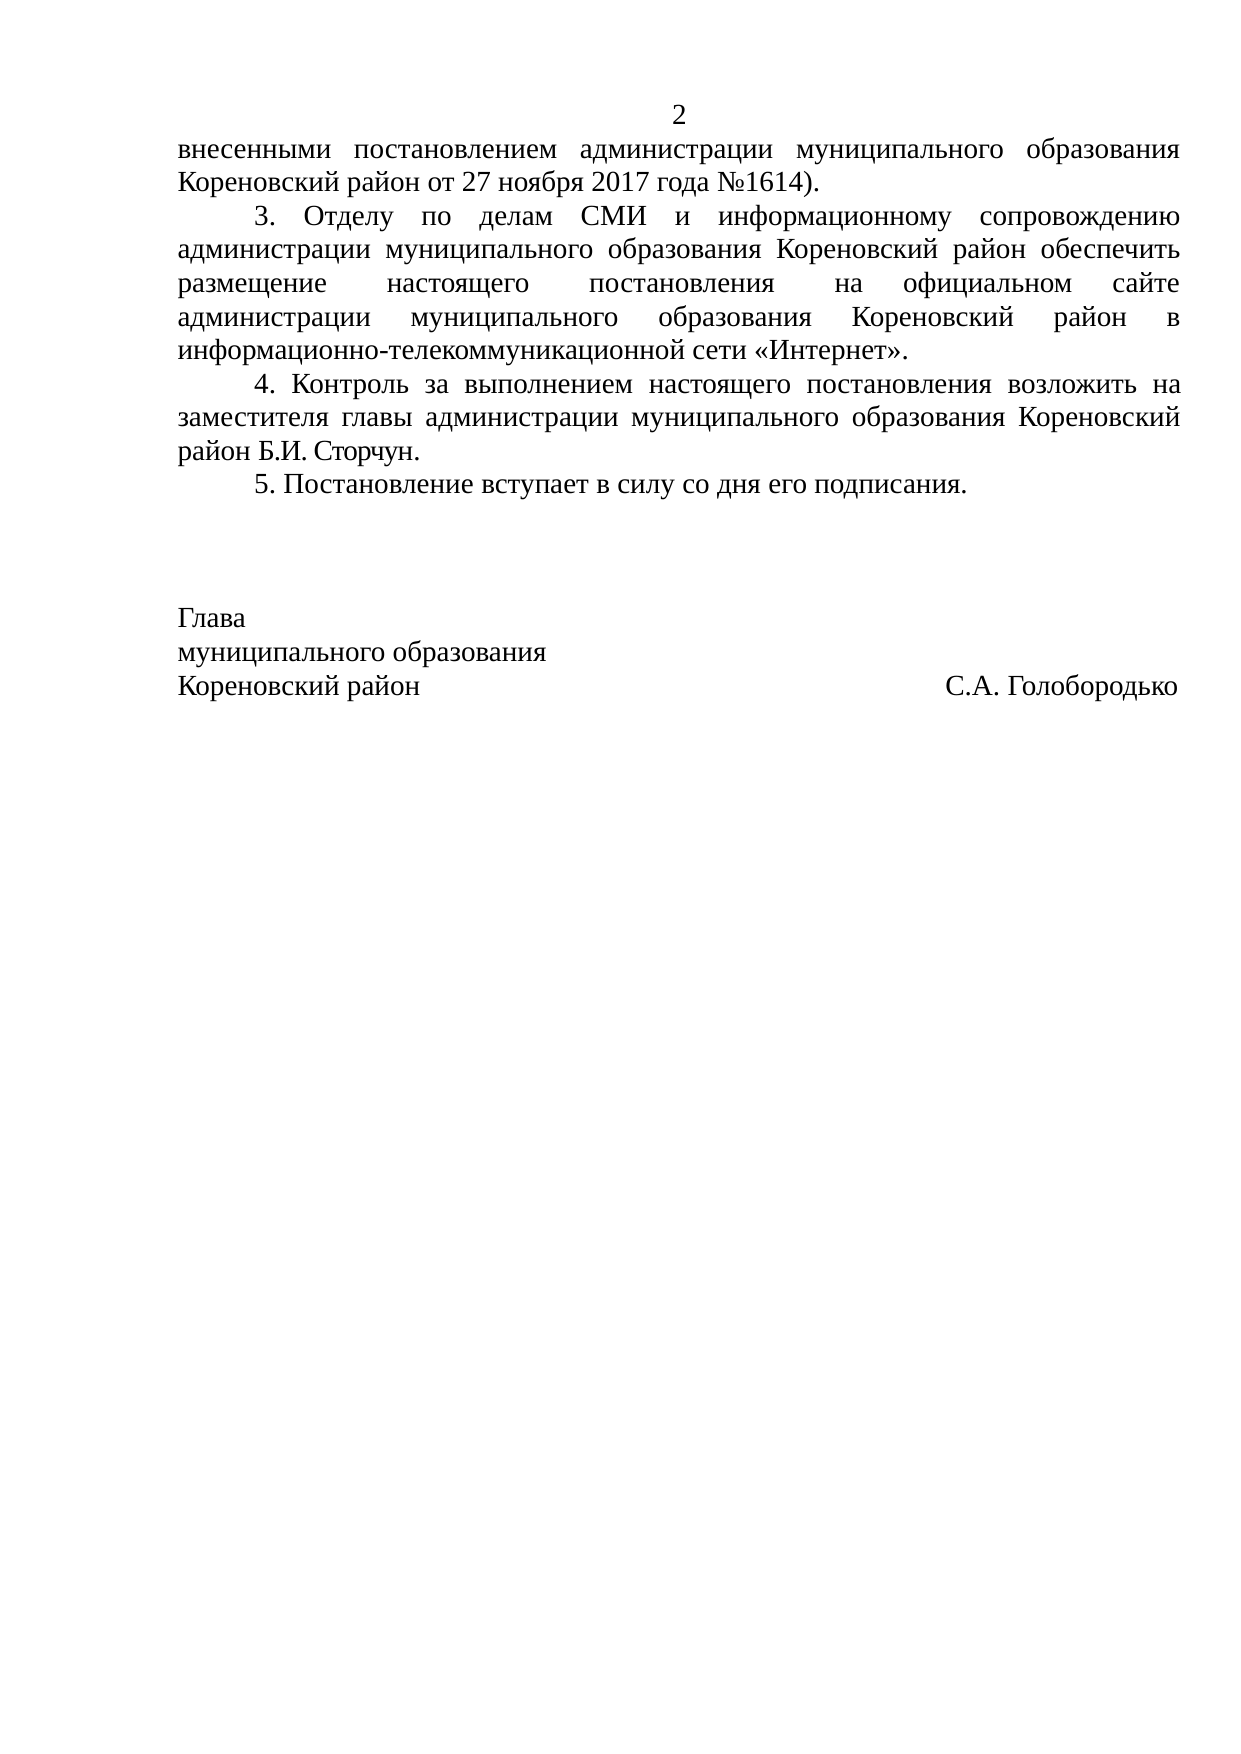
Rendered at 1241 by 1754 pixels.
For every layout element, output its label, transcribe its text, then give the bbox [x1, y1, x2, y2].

text Кореновский район С.А. Голобородько [177, 668, 1181, 701]
text 3. Отделу по делам СМИ и информационному сопровождению администрации муниципального образования Кореновский район обеспечить размещение настоящего постановления на официальном сайте администрации муниципального образования Кореновский район в информационно-телекоммуникационной сети «Интернет». [177, 198, 1181, 366]
text 5. Постановление вступает в силу со дня его подписания. [177, 466, 1181, 500]
text муниципального образования [177, 634, 1181, 668]
text 4. Контроль за выполнением настоящего постановления возложить на заместителя главы администрации муниципального образования Кореновский район Б.И. Сторчун. [177, 366, 1181, 466]
text Глава [177, 601, 1181, 634]
text 2 [177, 97, 1181, 131]
text внесенными постановлением администрации муниципального образования Кореновский район от 27 ноября 2017 года №1614). [177, 131, 1181, 198]
